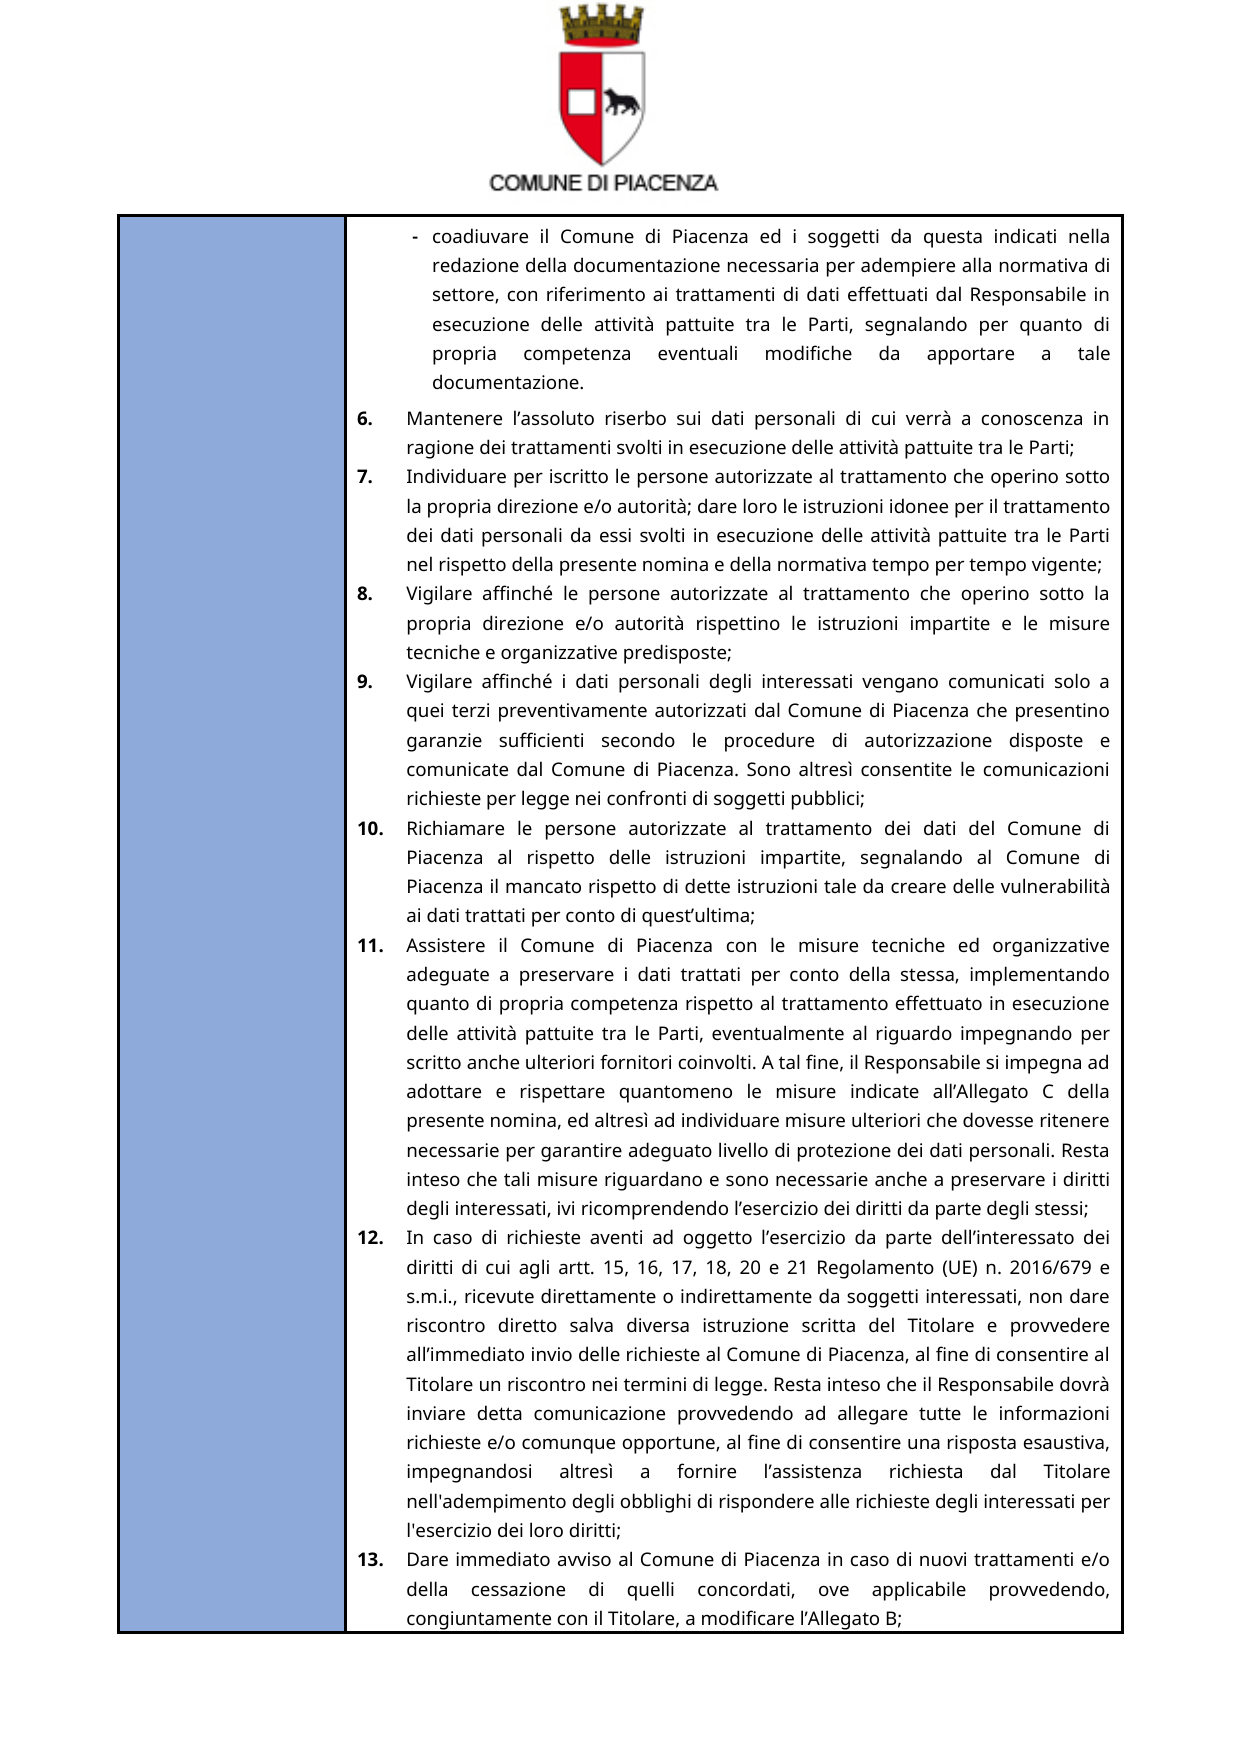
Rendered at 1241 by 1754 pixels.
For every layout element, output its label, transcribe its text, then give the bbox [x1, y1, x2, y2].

table_cell [120, 217, 344, 1631]
table_cell Effettuare solo i trattamenti necessari e funzionali per lo svolgimento delle attività commissionate dal Comune di Piacenza, escludendovi i trattamenti non autorizzati dal Titolare e comunque ulteriori a quelli esclusivamente necessari per il rispetto dell’incarico affidato; Trattare i dati personali per conto del Comune di Piacenza soltanto su istruzione documentata della stessa, salvo che lo richieda il diritto dell'Unione o nazionale cui è soggetto il Responsabile. In tal caso, il Responsabile del trattamento informa il Comune di Piacenza circa tale obbligo giuridico prima del trattamento, a meno che il diritto lo vieti per rilevanti motivi di interesse pubblico; Informare prontamente il Comune di Piacenza qualora, per qualunque motivo, non sia in grado di rispettare le presenti clausole e/o rilevi criticità nel trattamento dei dati personali svolto per conto del Comune di Piacenza; Rispondere prontamente e adeguatamente alle richieste di informazioni del Comune di Piacenza relative al trattamento dei dati personali conformemente alla presente nomina; Collaborare con il Comune di Piacenza per garantire la puntuale osservanza e conformità alla normativa in materia di protezione dei dati personali. In particolare, nel rispetto della presente nomina e della normativa tempo per tempo vigente, il Responsabile si impegna: ad assistere il Comune di Piacenza nell'adempimento degli obblighi di rispondere alle richieste degli interessati per l'esercizio dei loro diritti, tenuto conto della natura del trattamento; ad assistere il Comune di Piacenza nel garantire il rispetto dell'obbligo di effettuare una valutazione dell'impatto dei trattamenti previsti sulla protezione dei dati personali (c.d. valutazione d'impatto sulla protezione dei dati) qualora un tipo di trattamento possa presentare un rischio elevato per i diritti e le libertà delle persone fisiche; prima di procedere al trattamento e previa richiesta del Titolare, ad assistere il titolare nel consultare la o le autorità di controllo competenti qualora la valutazione d'impatto sulla protezione dei dati indichi che il trattamento presenterebbe un rischio elevato in assenza di misure adottate dal Titolare del trattamento per attenuare il rischio; ad assistere il Titolare nel garantire che i dati personali siano esatti e aggiornati, informando immediatamente il Comune di Piacenza qualora il Responsabile venga a conoscenza del fatto che i dati personali che sta trattando sono inesatti o obsoleti; coadiuvare il Comune di Piacenza ed i soggetti da questa indicati nella redazione della documentazione necessaria per adempiere alla normativa di settore, con riferimento ai trattamenti di dati effettuati dal Responsabile in esecuzione delle attività pattuite tra le Parti, segnalando per quanto di propria competenza eventuali modifiche da apportare a tale documentazione. Mantenere l’assoluto riserbo sui dati personali di cui verrà a conoscenza in ragione dei trattamenti svolti in esecuzione delle attività pattuite tra le Parti; Individuare per iscritto le persone autorizzate al trattamento che operino sotto la propria direzione e/o autorità; dare loro le istruzioni idonee per il trattamento dei dati personali da essi svolti in esecuzione delle attività pattuite tra le Parti nel rispetto della presente nomina e della normativa tempo per tempo vigente; Vigilare affinché le persone autorizzate al trattamento che operino sotto la propria direzione e/o autorità rispettino le istruzioni impartite e le misure tecniche e organizzative predisposte; Vigilare affinché i dati personali degli interessati vengano comunicati solo a quei terzi preventivamente autorizzati dal Comune di Piacenza che presentino garanzie sufficienti secondo le procedure di autorizzazione disposte e comunicate dal Comune di Piacenza. Sono altresì consentite le comunicazioni richieste per legge nei confronti di soggetti pubblici; Richiamare le persone autorizzate al trattamento dei dati del Comune di Piacenza al rispetto delle istruzioni impartite, segnalando al Comune di Piacenza il mancato rispetto di dette istruzioni tale da creare delle vulnerabilità ai dati trattati per conto di quest’ultima; Assistere il Comune di Piacenza con le misure tecniche ed organizzative adeguate a preservare i dati trattati per conto della stessa, implementando quanto di propria competenza rispetto al trattamento effettuato in esecuzione delle attività pattuite tra le Parti, eventualmente al riguardo impegnando per scritto anche ulteriori fornitori coinvolti. A tal fine, il Responsabile si impegna ad adottare e rispettare quantomeno le misure indicate all’Allegato C della presente nomina, ed altresì ad individuare misure ulteriori che dovesse ritenere necessarie per garantire adeguato livello di protezione dei dati personali. Resta inteso che tali misure riguardano e sono necessarie anche a preservare i diritti degli interessati, ivi ricomprendendo l’esercizio dei diritti da parte degli stessi; In caso di richieste aventi ad oggetto l’esercizio da parte dell’interessato dei diritti di cui agli artt. 15, 16, 17, 18, 20 e 21 Regolamento (UE) n. 2016/679 e s.m.i., ricevute direttamente o indirettamente da soggetti interessati, non dare riscontro diretto salva diversa istruzione scritta del Titolare e provvedere all’immediato invio delle richieste al Comune di Piacenza, al fine di consentire al Titolare un riscontro nei termini di legge. Resta inteso che il Responsabile dovrà inviare detta comunicazione provvedendo ad allegare tutte le informazioni richieste e/o comunque opportune, al fine di consentire una risposta esaustiva, impegnandosi altresì a fornire l’assistenza richiesta dal Titolare nell'adempimento degli obblighi di rispondere alle richieste degli interessati per l'esercizio dei loro diritti; Dare immediato avviso al Comune di Piacenza in caso di nuovi trattamenti e/o della cessazione di quelli concordati, ove applicabile provvedendo, congiuntamente con il Titolare, a modificare l’Allegato B; In caso di ricezione di richieste specifiche avanzate dall’Autorità Nazionale per la protezione dei dati personali o altre autorità, il Responsabile si impegna ad assistere e coadiuvare il Comune di Piacenza per quanto di propria competenza; Non diffondere i dati personali relativi agli interessati, salvo preventiva autorizzazione scritta del Comune di Piacenza; Segnalare eventuali criticità al Comune di Piacenza che possono mettere a repentaglio la sicurezza dei dati, al fine di consentire idonei interventi da parte del Titolare; Sottoporre preventivamente al Comune di Piacenza, per una sua formale approvazione, le richieste di dati da parte di terzi; Apportare le necessarie tutele contrattuali nei rapporti con i propri fornitori secondo quanto disposto dal Comune di Piacenza; Tenere nota del trattamento svolto per conto del Comune di Piacenza all’interno di un apposito Registro delle attività di trattamento, ai sensi dell’art. 30 del Regolamento; Ove necessario per l’esecuzione delle attività pattuite tra le Parti, utilizzare esclusivamente mezzi del trattamento di dati personali adeguati alle normative vigenti, ivi compresi i provvedimenti delle competenti autorità, e volti (i) ad attuare in modo efficace i principi di protezione dei dati di cui alla normativa applicabile, ivi inclusi i principi della “privacy by design” e “privacy by default” e (ii) ad integrare nel trattamento le necessarie garanzie al fine di soddisfare i requisiti della normativa applicabile e tutelare i diritti degli interessati; Fornire il supporto necessario nella attività di privacy by design e privacy by default che interessano gli applicativi già installati o che verranno installati, deputatati al trattamento di dati personali o alla gestione di misure di sicurezza di rilevanza rispetto ai servizi prestati dal Responsabile; Per quanto di propria competenza in ragione delle attività pattuite tra le Parti, collaborare e coadiuvare il DPO del Comune di Piacenza nello svolgimento delle attività da questi effettuate; Aggiornarsi periodicamente sulle novità in tema di trattamento dei dati personali, fornendo, su richiesta del Comune di Piacenza, prova delle attività di aggiornamento svolte; Documentare adeguatamente e, su richiesta del Comune di Piacenza e/o delle competenti autorità, fornire prova del rispetto della presente nomina e della normativa applicabile tempo per tempo vigente; Ove applicabile, prestare particolare attenzione al trattamento dei dati personali rientranti nelle categorie particolari, trattati anche incidentalmente in esecuzione dell’incarico affidato, a tal fine adottando e garantendo il rispetto delle specifiche misure di cui all’Allegato C e istruendo adeguatamente le persone autorizzate che operano all’interno della propria struttura e/o per proprio conto. [347, 217, 1121, 1631]
picture [484, 0, 721, 205]
